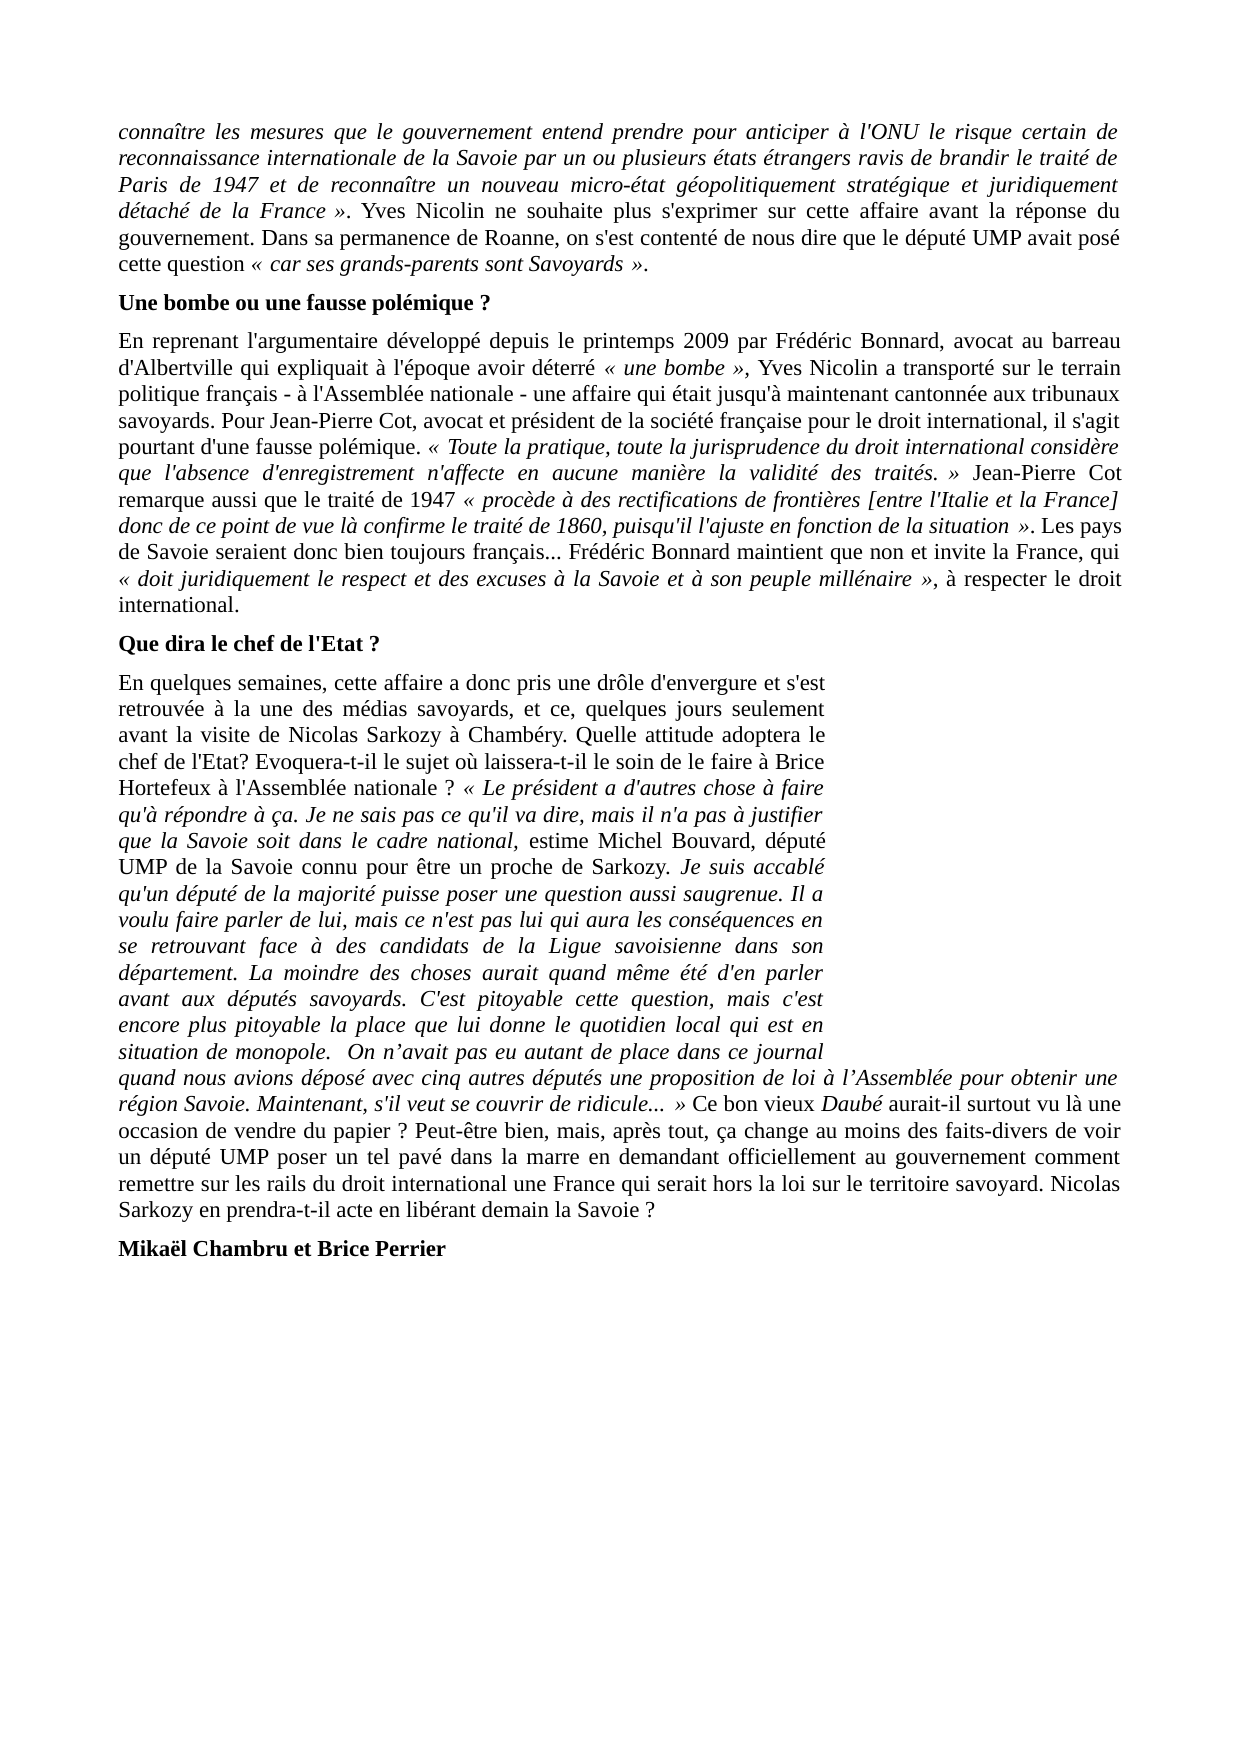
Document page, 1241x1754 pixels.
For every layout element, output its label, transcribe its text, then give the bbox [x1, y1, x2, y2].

text Mikaël Chambru et Brice Perrier [118, 1235, 1122, 1261]
text Que dira le chef de l'Etat ? [118, 630, 1122, 656]
text Une bombe ou une fausse polémique ? [118, 289, 1122, 315]
text En quelques semaines, cette affaire a donc pris une drôle d'envergure et s'est retrouvée à la une des médias savoyards, et ce, quelques jours seulement avant la visite de Nicolas Sarkozy à Chambéry. Quelle attitude adoptera le chef de l'Etat? Evoquera-t-il le sujet où laissera-t-il le soin de le faire à Brice Hortefeux à l'Assemblée nationale ? « Le président a d'autres chose à faire qu'à répondre à ça. Je ne sais pas ce qu'il va dire, mais il n'a pas à justifier que la Savoie soit dans le cadre national, estime Michel Bouvard, député UMP de la Savoie connu pour être un proche de Sarkozy. Je suis accablé qu'un député de la majorité puisse poser une question aussi saugrenue. Il a voulu faire parler de lui, mais ce n'est pas lui qui aura les conséquences en se retrouvant face à des candidats de la Ligue savoisienne dans son département. La moindre des choses aurait quand même été d'en parler avant aux députés savoyards. C'est pitoyable cette question, mais c'est encore plus pitoyable la place que lui donne le quotidien local qui est en situation de monopole. On n’avait pas eu autant de place dans ce journal quand nous avions déposé avec cinq autres députés une proposition de loi à l’Assemblée pour obtenir une région Savoie. Maintenant, s'il veut se couvrir de ridicule... » Ce bon vieux Daubé aurait-il surtout vu là une occasion de vendre du papier ? Peut-être bien, mais, après tout, ça change au moins des faits-divers de voir un député UMP poser un tel pavé dans la marre en demandant officiellement au gouvernement comment remettre sur les rails du droit international une France qui serait hors la loi sur le territoire savoyard. Nicolas Sarkozy en prendra-t-il acte en libérant demain la Savoie ? [118, 669, 1122, 1222]
text connaître les mesures que le gouvernement entend prendre pour anticiper à l'ONU le risque certain de reconnaissance internationale de la Savoie par un ou plusieurs états étrangers ravis de brandir le traité de Paris de 1947 et de reconnaître un nouveau micro-état géopolitiquement stratégique et juridiquement détaché de la France ». Yves Nicolin ne souhaite plus s'exprimer sur cette affaire avant la réponse du gouvernement. Dans sa permanence de Roanne, on s'est contenté de nous dire que le député UMP avait posé cette question « car ses grands-parents sont Savoyards ». [118, 118, 1122, 276]
text En reprenant l'argumentaire développé depuis le printemps 2009 par Frédéric Bonnard, avocat au barreau d'Albertville qui expliquait à l'époque avoir déterré « une bombe », Yves Nicolin a transporté sur le terrain politique français - à l'Assemblée nationale - une affaire qui était jusqu'à maintenant cantonnée aux tribunaux savoyards. Pour Jean-Pierre Cot, avocat et président de la société française pour le droit international, il s'agit pourtant d'une fausse polémique. « Toute la pratique, toute la jurisprudence du droit international considère que l'absence d'enregistrement n'affecte en aucune manière la validité des traités. » Jean-Pierre Cot remarque aussi que le traité de 1947 « procède à des rectifications de frontières [entre l'Italie et la France] donc de ce point de vue là confirme le traité de 1860, puisqu'il l'ajuste en fonction de la situation ». Les pays de Savoie seraient donc bien toujours français... Frédéric Bonnard maintient que non et invite la France, qui « doit juridiquement le respect et des excuses à la Savoie et à son peuple millénaire », à respecter le droit international. [118, 328, 1122, 617]
